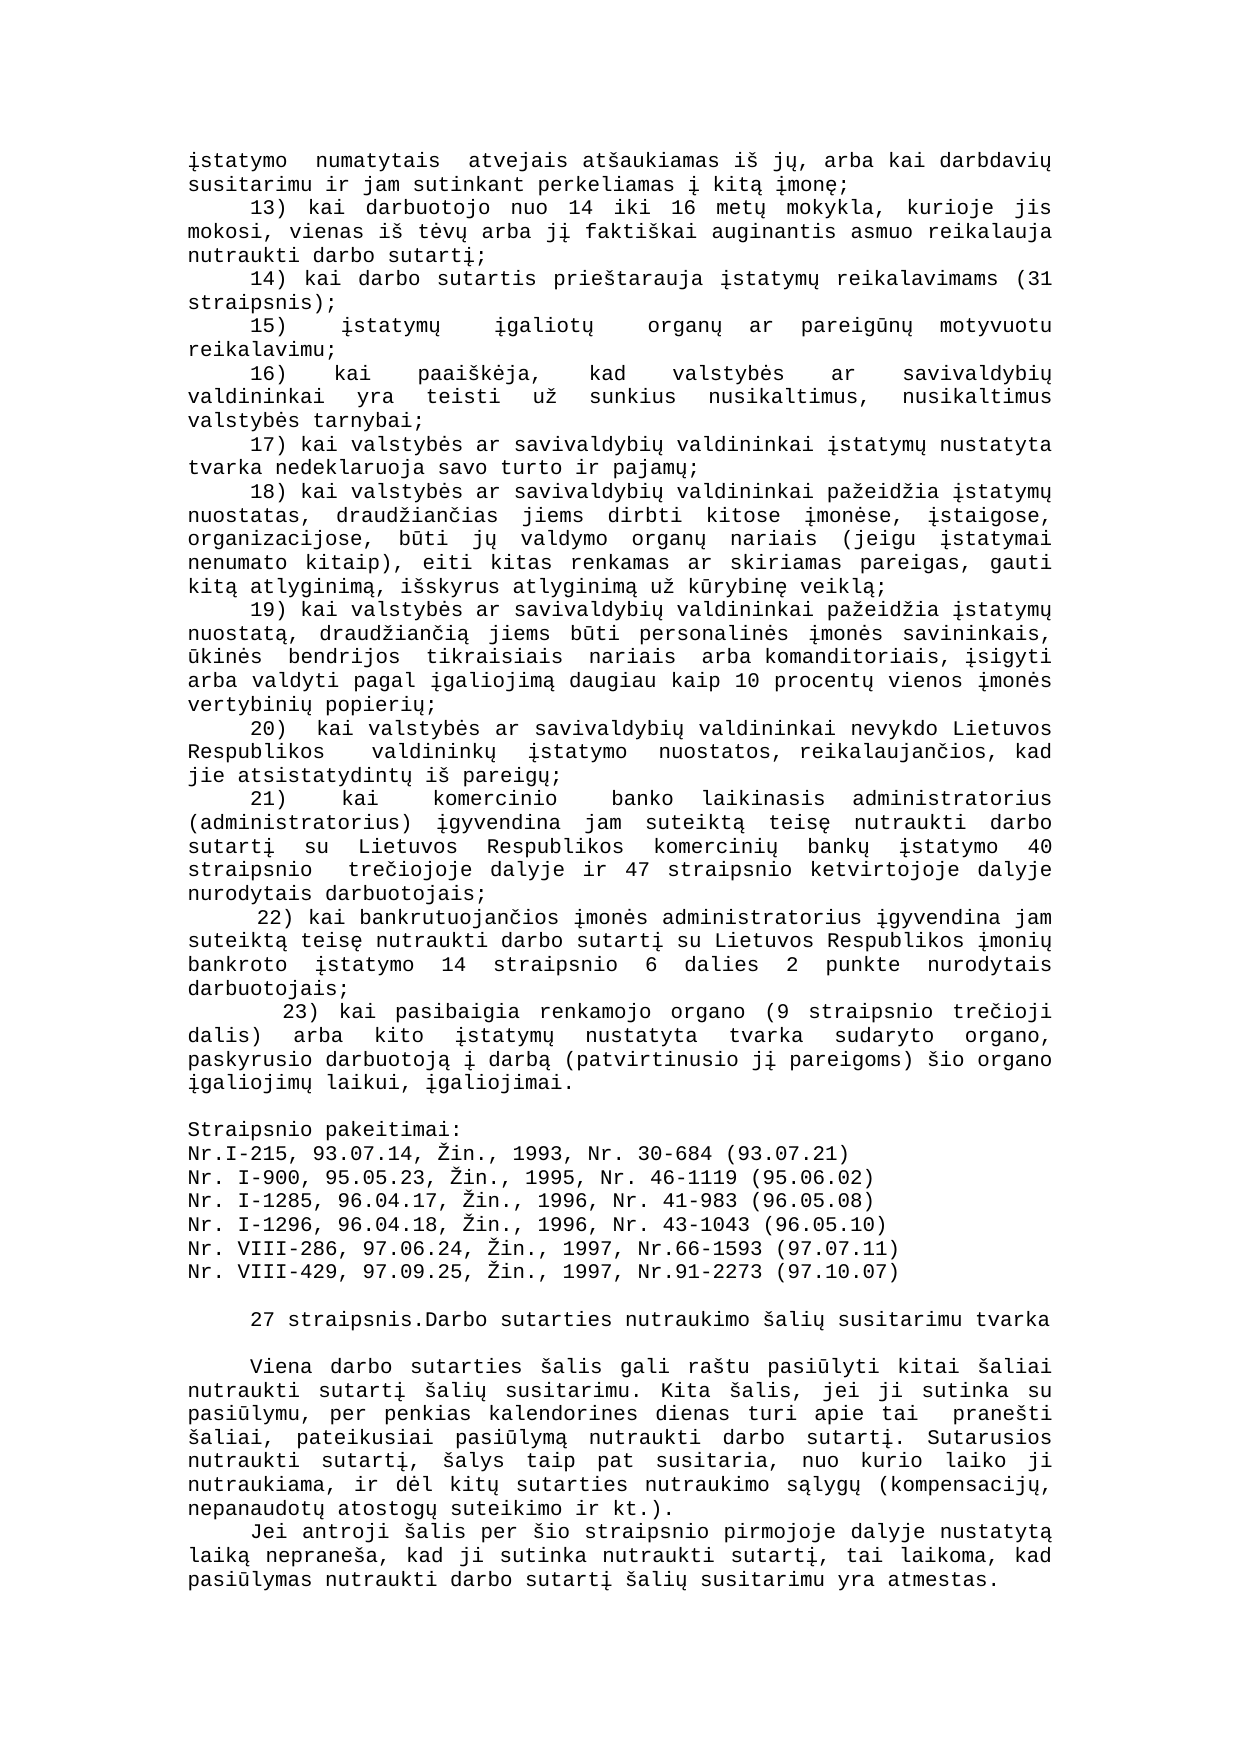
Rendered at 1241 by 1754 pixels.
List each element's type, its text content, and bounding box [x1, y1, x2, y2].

text 27 straipsnis.Darbo sutarties nutraukimo šalių susitarimu tvarka [187, 1309, 1053, 1332]
text 16) kai paaiškėja, kad valstybės ar savivaldybių valdininkai yra teisti už sunkius nusikaltimus, nusikaltimus valstybės tarnybai; [187, 363, 1053, 434]
text Viena darbo sutarties šalis gali raštu pasiūlyti kitai šaliai nutraukti sutartį šalių susitarimu. Kita šalis, jei ji sutinka su pasiūlymu, per penkias kalendorines dienas turi apie tai pranešti šaliai, pateikusiai pasiūlymą nutraukti darbo sutartį. Sutarusios nutraukti sutartį, šalys taip pat susitaria, nuo kurio laiko ji nutraukiama, ir dėl kitų sutarties nutraukimo sąlygų (kompensacijų, nepanaudotų atostogų suteikimo ir kt.). [187, 1356, 1053, 1521]
text 22) kai bankrutuojančios įmonės administratorius įgyvendina jam suteiktą teisę nutraukti darbo sutartį su Lietuvos Respublikos įmonių bankroto įstatymo 14 straipsnio 6 dalies 2 punkte nurodytais darbuotojais; [187, 907, 1053, 1001]
text įstatymo numatytais atvejais atšaukiamas iš jų, arba kai darbdavių susitarimu ir jam sutinkant perkeliamas į kitą įmonę; [187, 150, 1053, 197]
text Nr.I-215, 93.07.14, Žin., 1993, Nr. 30-684 (93.07.21) [187, 1143, 1053, 1167]
text 21) kai komercinio banko laikinasis administratorius (administratorius) įgyvendina jam suteiktą teisę nutraukti darbo sutartį su Lietuvos Respublikos komercinių bankų įstatymo 40 straipsnio trečiojoje dalyje ir 47 straipsnio ketvirtojoje dalyje nurodytais darbuotojais; [187, 788, 1053, 907]
text Nr. VIII-429, 97.09.25, Žin., 1997, Nr.91-2273 (97.10.07) [187, 1261, 1053, 1285]
text Jei antroji šalis per šio straipsnio pirmojoje dalyje nustatytą laiką nepraneša, kad ji sutinka nutraukti sutartį, tai laikoma, kad pasiūlymas nutraukti darbo sutartį šalių susitarimu yra atmestas. [187, 1521, 1053, 1592]
text Nr. I-1296, 96.04.18, Žin., 1996, Nr. 43-1043 (96.05.10) [187, 1214, 1053, 1238]
text Straipsnio pakeitimai: [187, 1119, 1053, 1143]
text 20) kai valstybės ar savivaldybių valdininkai nevykdo Lietuvos Respublikos valdininkų įstatymo nuostatos, reikalaujančios, kad jie atsistatydintų iš pareigų; [187, 717, 1053, 788]
text 13) kai darbuotojo nuo 14 iki 16 metų mokykla, kurioje jis mokosi, vienas iš tėvų arba jį faktiškai auginantis asmuo reikalauja nutraukti darbo sutartį; [187, 197, 1053, 268]
text 15) įstatymų įgaliotų organų ar pareigūnų motyvuotu reikalavimu; [187, 316, 1053, 363]
text 17) kai valstybės ar savivaldybių valdininkai įstatymų nustatyta tvarka nedeklaruoja savo turto ir pajamų; [187, 434, 1053, 481]
text 14) kai darbo sutartis prieštarauja įstatymų reikalavimams (31 straipsnis); [187, 268, 1053, 316]
text Nr. I-1285, 96.04.17, Žin., 1996, Nr. 41-983 (96.05.08) [187, 1190, 1053, 1214]
text 18) kai valstybės ar savivaldybių valdininkai pažeidžia įstatymų nuostatas, draudžiančias jiems dirbti kitose įmonėse, įstaigose, organizacijose, būti jų valdymo organų nariais (jeigu įstatymai nenumato kitaip), eiti kitas renkamas ar skiriamas pareigas, gauti kitą atlyginimą, išskyrus atlyginimą už kūrybinę veiklą; [187, 481, 1053, 599]
text 23) kai pasibaigia renkamojo organo (9 straipsnio trečioji dalis) arba kito įstatymų nustatyta tvarka sudaryto organo, paskyrusio darbuotoją į darbą (patvirtinusio jį pareigoms) šio organo įgaliojimų laikui, įgaliojimai. [187, 1001, 1053, 1096]
text Nr. VIII-286, 97.06.24, Žin., 1997, Nr.66-1593 (97.07.11) [187, 1238, 1053, 1261]
text 19) kai valstybės ar savivaldybių valdininkai pažeidžia įstatymų nuostatą, draudžiančią jiems būti personalinės įmonės savininkais, ūkinės bendrijos tikraisiais nariais arba komanditoriais, įsigyti arba valdyti pagal įgaliojimą daugiau kaip 10 procentų vienos įmonės vertybinių popierių; [187, 599, 1053, 717]
text Nr. I-900, 95.05.23, Žin., 1995, Nr. 46-1119 (95.06.02) [187, 1167, 1053, 1190]
